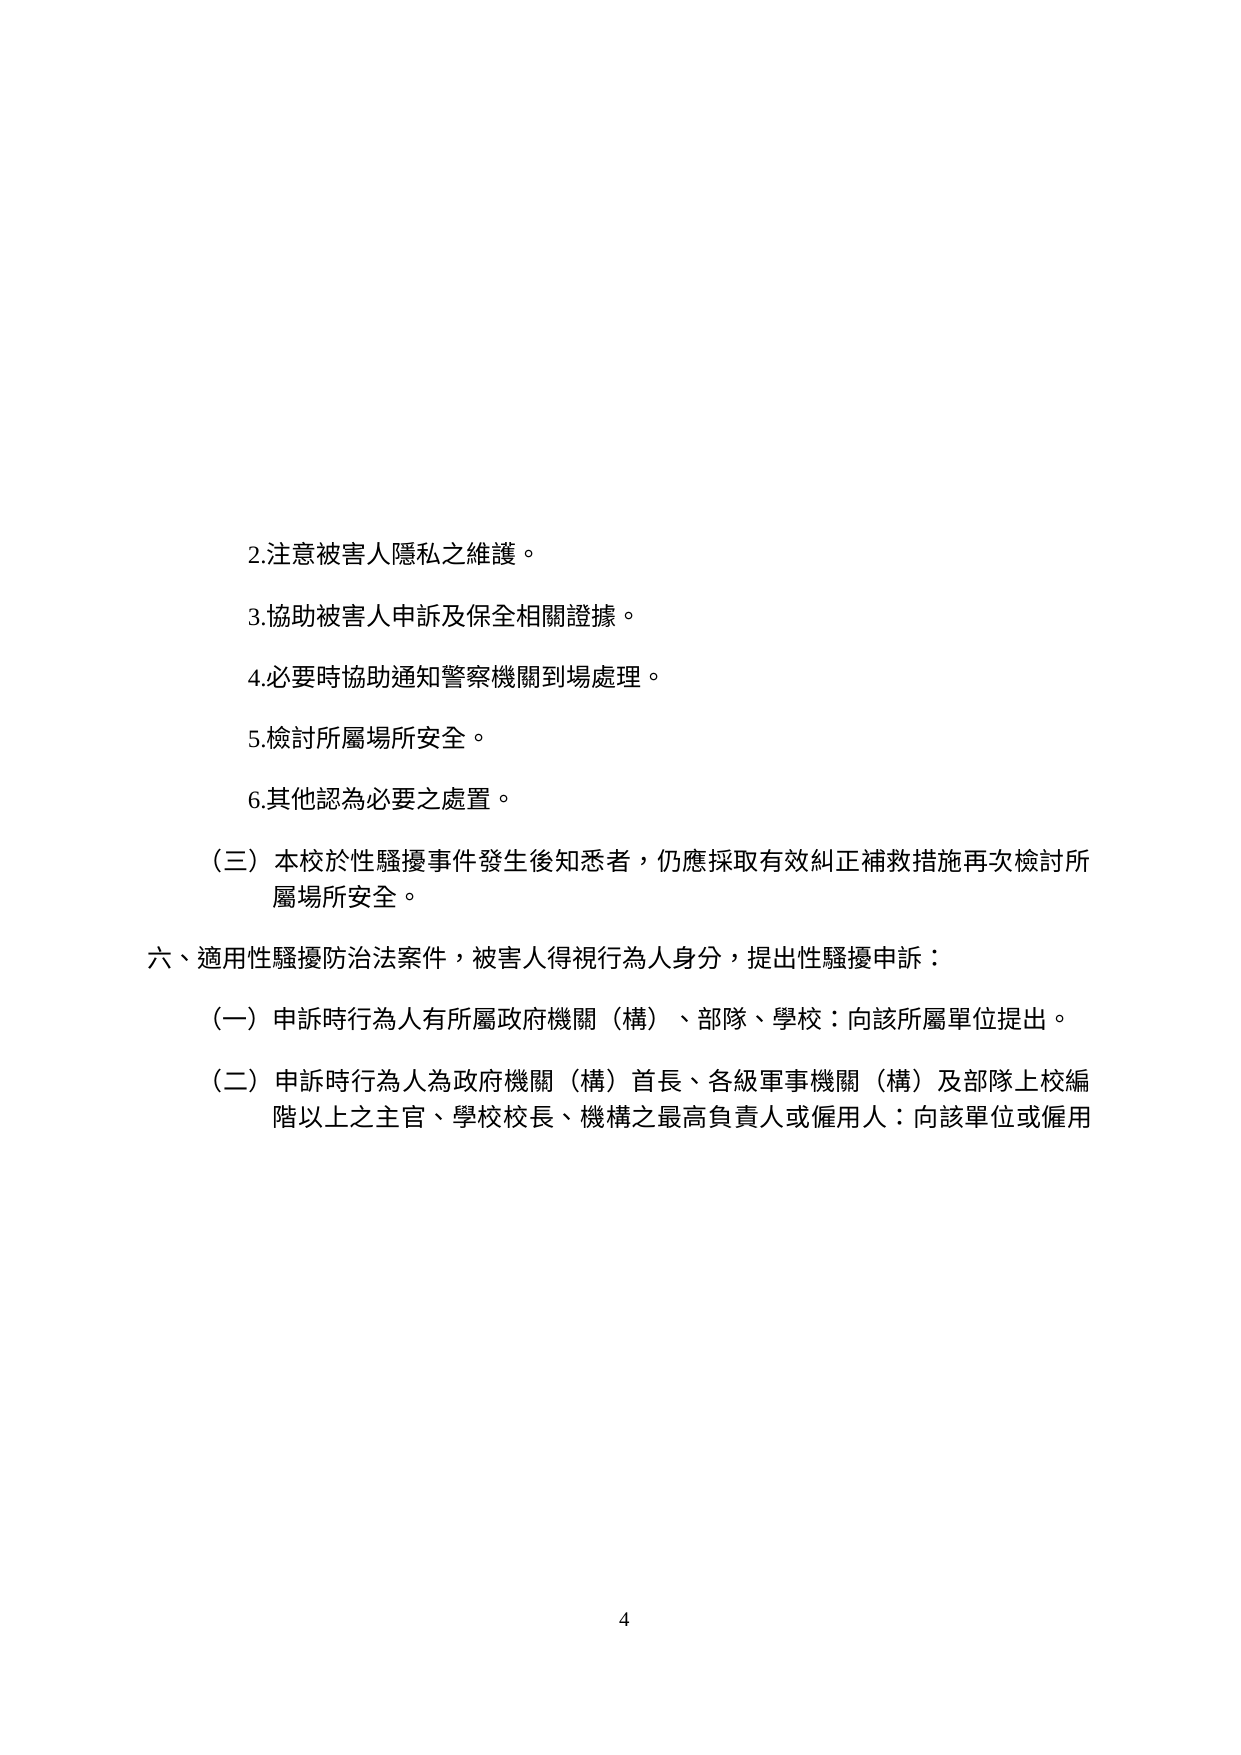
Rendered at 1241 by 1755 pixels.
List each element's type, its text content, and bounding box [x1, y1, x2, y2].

text 5.檢討所屬場所安全。 [248, 719, 1093, 755]
text （一）申訴時行為人有所屬政府機關（構）、部隊、學校：向該所屬單位提出。 [198, 1000, 1093, 1036]
text （二）申訴時行為人為政府機關（構）首長、各級軍事機關（構）及部隊上校編階以上之主官、學校校長、機構之最高負責人或僱用人：向該單位或僱用 [198, 1061, 1093, 1134]
text 3.協助被害人申訴及保全相關證據。 [248, 596, 1093, 632]
text 6.其他認為必要之處置。 [248, 780, 1093, 816]
text 4.必要時協助通知警察機關到場處理。 [248, 657, 1093, 694]
text 六、適用性騷擾防治法案件，被害人得視行為人身分，提出性騷擾申訴： [148, 939, 1093, 975]
text （三）本校於性騷擾事件發生後知悉者，仍應採取有效糾正補救措施再次檢討所屬場所安全。 [198, 841, 1093, 914]
text 2.注意被害人隱私之維護。 [248, 535, 1093, 571]
